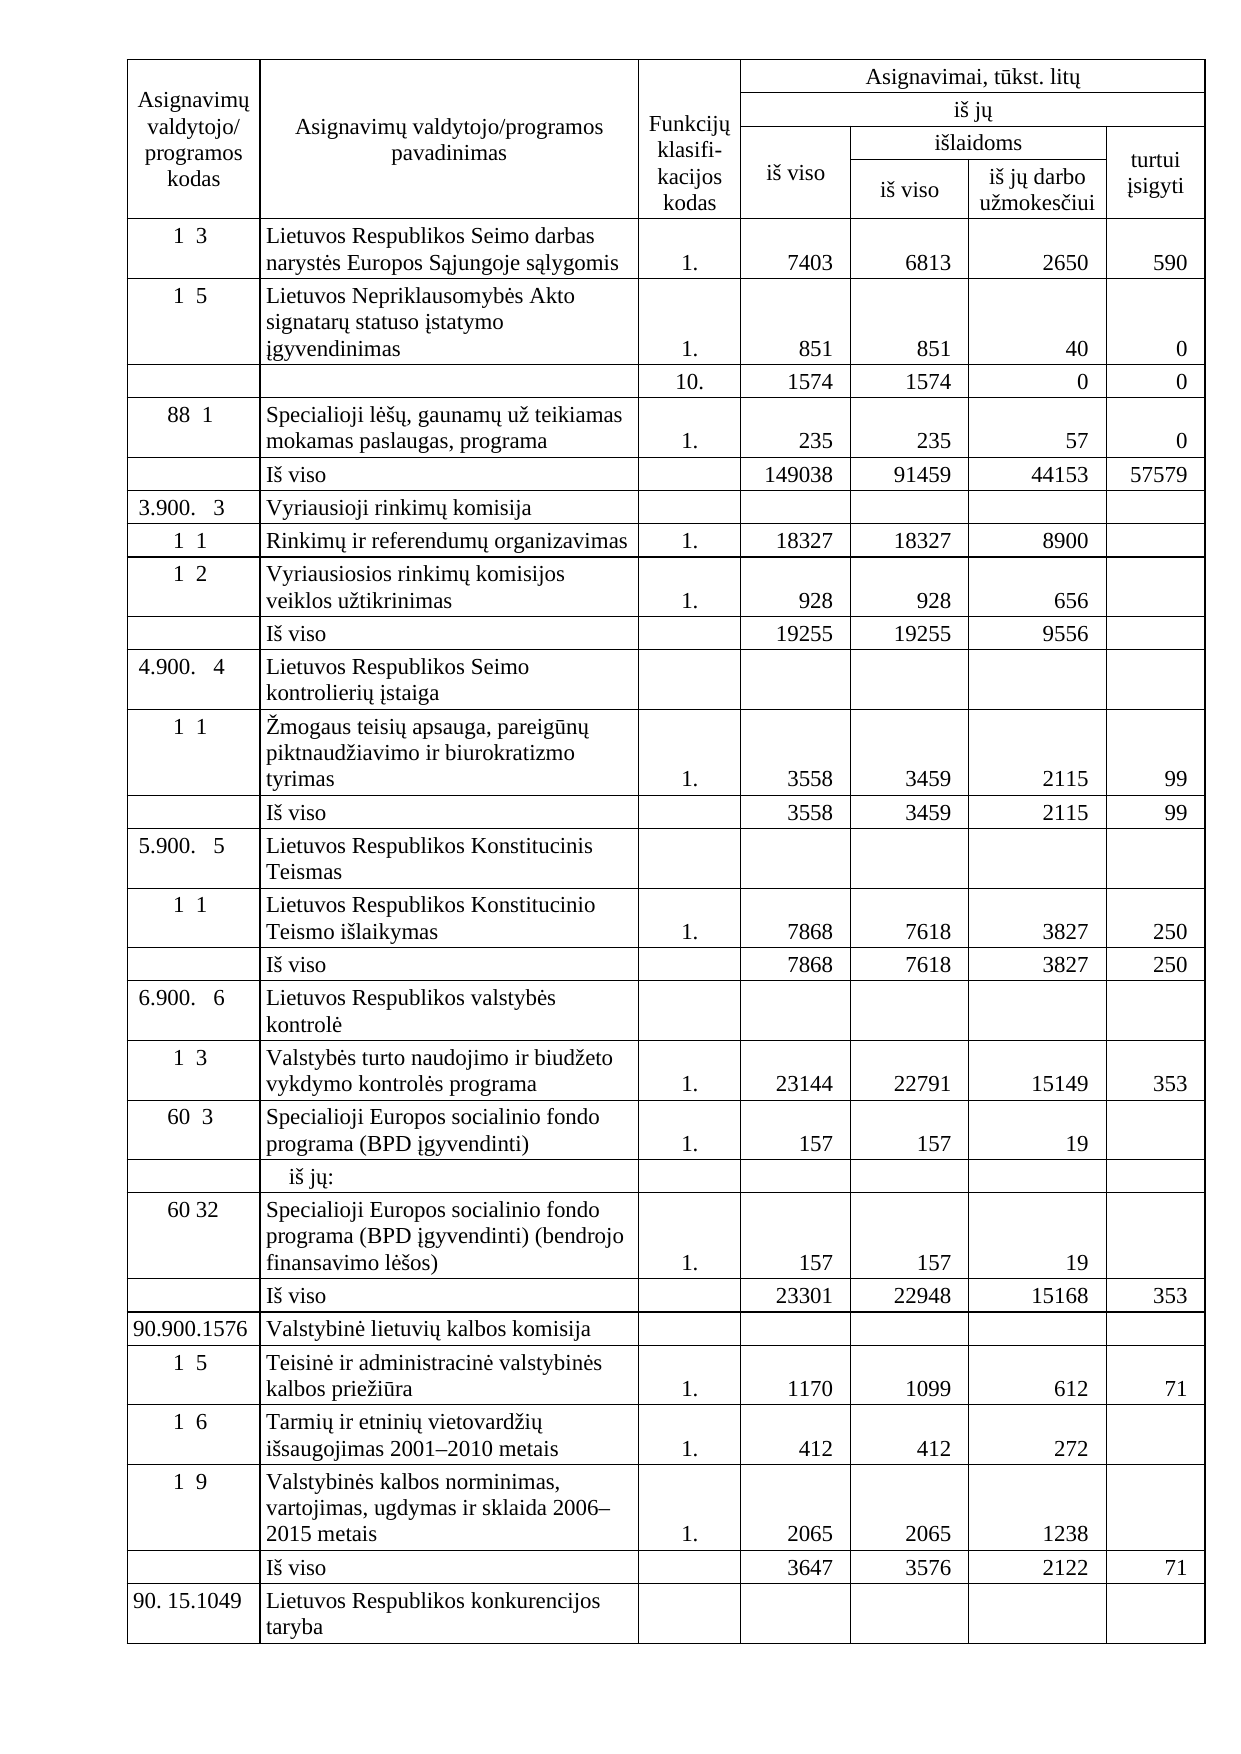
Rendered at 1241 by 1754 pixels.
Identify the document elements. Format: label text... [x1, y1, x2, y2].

table_cell [969, 1313, 1106, 1345]
table_cell [1107, 1584, 1204, 1643]
table_cell 928 [851, 558, 968, 616]
table_cell 1 9 [128, 1465, 259, 1550]
table_cell 7868 [741, 889, 850, 947]
table_cell [851, 491, 968, 523]
table_cell [851, 1313, 968, 1345]
table_cell 272 [969, 1405, 1106, 1464]
table_cell Specialioji lėšų, gaunamų už teikiamas mokamas paslaugas, programa [261, 398, 638, 457]
table_cell 6813 [851, 219, 968, 278]
table_cell 0 [1107, 279, 1204, 364]
table_cell 1. [639, 279, 740, 364]
table_cell 1 5 [128, 279, 259, 364]
table_cell [639, 491, 740, 523]
table_cell 157 [851, 1193, 968, 1278]
table_cell Lietuvos Respublikos Konstitucinio Teismo išlaikymas [261, 889, 638, 947]
table_cell 91459 [851, 458, 968, 490]
table_cell 60 3 [128, 1101, 259, 1159]
table_cell [1107, 617, 1204, 649]
table_cell 22791 [851, 1041, 968, 1099]
table_cell Lietuvos Respublikos valstybės kontrolė [261, 981, 638, 1040]
table_cell Rinkimų ir referendumų organizavimas [261, 524, 638, 556]
table_cell 3647 [741, 1551, 850, 1583]
table_cell Vyriausiosios rinkimų komisijos veiklos užtikrinimas [261, 558, 638, 616]
table_cell 590 [1107, 219, 1204, 278]
table_cell 57 [969, 398, 1106, 457]
table_cell [1107, 491, 1204, 523]
table_cell 1 2 [128, 558, 259, 616]
table_cell [851, 650, 968, 709]
table_cell [639, 796, 740, 828]
table_cell [1107, 650, 1204, 709]
table_cell [851, 981, 968, 1040]
table_cell [741, 829, 850, 887]
table_cell [639, 1584, 740, 1643]
table_cell [1107, 1465, 1204, 1550]
table_cell Tarmių ir etninių vietovardžių išsaugojimas 2001–2010 metais [261, 1405, 638, 1464]
table_cell 3459 [851, 710, 968, 795]
table_cell [969, 1584, 1106, 1643]
table_cell 1099 [851, 1346, 968, 1404]
table_cell 2115 [969, 710, 1106, 795]
table_cell [1107, 829, 1204, 887]
table_cell Teisinė ir administracinė valstybinės kalbos priežiūra [261, 1346, 638, 1404]
table_cell 15168 [969, 1279, 1106, 1311]
table_cell 1. [639, 1101, 740, 1159]
table_cell 90. 15.1049 [128, 1584, 259, 1643]
table_cell 18327 [741, 524, 850, 556]
table_cell [128, 1279, 259, 1311]
table_cell [639, 1279, 740, 1311]
table_cell 3459 [851, 796, 968, 828]
table_cell 1. [639, 1041, 740, 1099]
table_cell 1 1 [128, 710, 259, 795]
table_cell 1 1 [128, 889, 259, 947]
table_cell 19 [969, 1193, 1106, 1278]
table_cell 88 1 [128, 398, 259, 457]
table_cell [1107, 1313, 1204, 1345]
table_cell 2065 [741, 1465, 850, 1550]
table_cell 612 [969, 1346, 1106, 1404]
table_cell 6.900. 6 [128, 981, 259, 1040]
table_cell [128, 617, 259, 649]
table_cell [1107, 558, 1204, 616]
table_cell Iš viso [261, 796, 638, 828]
table_cell 0 [969, 365, 1106, 397]
table_cell Lietuvos Respublikos Seimo kontrolierių įstaiga [261, 650, 638, 709]
table_cell 851 [851, 279, 968, 364]
table_cell iš jų darbo užmokesčiui [969, 160, 1106, 218]
table_cell [128, 948, 259, 980]
table_cell Valstybės turto naudojimo ir biudžeto vykdymo kontrolės programa [261, 1041, 638, 1099]
table_cell [639, 650, 740, 709]
table_cell 1. [639, 558, 740, 616]
table_cell 10. [639, 365, 740, 397]
table_cell 157 [741, 1101, 850, 1159]
table_cell 3558 [741, 710, 850, 795]
table_cell [128, 365, 259, 397]
table_cell iš viso [741, 127, 850, 218]
table_cell [128, 1551, 259, 1583]
table_cell 1574 [741, 365, 850, 397]
table_cell Lietuvos Respublikos Seimo darbas narystės Europos Sąjungoje sąlygomis [261, 219, 638, 278]
table_cell 3576 [851, 1551, 968, 1583]
table_cell 1170 [741, 1346, 850, 1404]
table_cell 235 [741, 398, 850, 457]
table_cell iš viso [851, 160, 968, 218]
table_cell 15149 [969, 1041, 1106, 1099]
table_cell 412 [741, 1405, 850, 1464]
table_cell 71 [1107, 1346, 1204, 1404]
table_cell Iš viso [261, 617, 638, 649]
table_cell Valstybinės kalbos norminimas, vartojimas, ugdymas ir sklaida 2006–2015 metais [261, 1465, 638, 1550]
table_cell 1 5 [128, 1346, 259, 1404]
table_cell [639, 1551, 740, 1583]
table_cell 1238 [969, 1465, 1106, 1550]
table_cell [851, 1584, 968, 1643]
table_cell [128, 458, 259, 490]
table_cell 5.900. 5 [128, 829, 259, 887]
table_cell 1. [639, 710, 740, 795]
table_cell 1 3 [128, 219, 259, 278]
table_cell 2065 [851, 1465, 968, 1550]
table_cell [969, 829, 1106, 887]
table_cell 250 [1107, 948, 1204, 980]
table_cell 412 [851, 1405, 968, 1464]
table_cell 40 [969, 279, 1106, 364]
table_cell 250 [1107, 889, 1204, 947]
table_cell 1. [639, 1405, 740, 1464]
table_cell Iš viso [261, 458, 638, 490]
table_cell 8900 [969, 524, 1106, 556]
table_cell 1. [639, 1465, 740, 1550]
table_cell [1107, 1405, 1204, 1464]
table_cell Iš viso [261, 1279, 638, 1311]
table_cell Iš viso [261, 1551, 638, 1583]
table_cell 44153 [969, 458, 1106, 490]
table_cell [741, 981, 850, 1040]
table_cell Lietuvos Respublikos konkurencijos taryba [261, 1584, 638, 1643]
table_cell 7868 [741, 948, 850, 980]
table_cell 99 [1107, 796, 1204, 828]
table_cell 0 [1107, 365, 1204, 397]
table_cell 1. [639, 219, 740, 278]
table_cell 19 [969, 1101, 1106, 1159]
table_cell Žmogaus teisių apsauga, pareigūnų piktnaudžiavimo ir biurokratizmo tyrimas [261, 710, 638, 795]
table_cell 2122 [969, 1551, 1106, 1583]
table_cell 928 [741, 558, 850, 616]
table_cell 3.900. 3 [128, 491, 259, 523]
table_cell [639, 617, 740, 649]
table_cell 2650 [969, 219, 1106, 278]
table_cell 1 3 [128, 1041, 259, 1099]
table_cell [741, 1160, 850, 1192]
table_cell Lietuvos Nepriklausomybės Akto signatarų statuso įstatymo įgyvendinimas [261, 279, 638, 364]
table_cell 1 1 [128, 524, 259, 556]
table_cell 1. [639, 1346, 740, 1404]
table_cell 90.900.1576 [128, 1313, 259, 1345]
table_cell [969, 981, 1106, 1040]
table_cell [639, 458, 740, 490]
table_cell 3558 [741, 796, 850, 828]
table_cell Valstybinė lietuvių kalbos komisija [261, 1313, 638, 1345]
table_cell [261, 365, 638, 397]
table_cell 656 [969, 558, 1106, 616]
table_cell Specialioji Europos socialinio fondo programa (BPD įgyvendinti) (bendrojo finansavimo lėšos) [261, 1193, 638, 1278]
table_cell 157 [741, 1193, 850, 1278]
table_cell [1107, 524, 1204, 556]
table_cell [969, 1160, 1106, 1192]
table_cell iš jų [741, 93, 1204, 126]
table_cell [1107, 1160, 1204, 1192]
table_cell 19255 [851, 617, 968, 649]
table_cell 851 [741, 279, 850, 364]
table_cell 353 [1107, 1279, 1204, 1311]
table_cell [639, 981, 740, 1040]
table_cell [969, 650, 1106, 709]
table_cell 1. [639, 889, 740, 947]
table_cell [851, 829, 968, 887]
table_cell [851, 1160, 968, 1192]
table_cell 1. [639, 1193, 740, 1278]
table_cell 1. [639, 398, 740, 457]
table_cell Vyriausioji rinkimų komisija [261, 491, 638, 523]
table_cell [639, 1313, 740, 1345]
table_cell 7403 [741, 219, 850, 278]
table_header Funkcijų klasifi­kacijos kodas [639, 60, 740, 218]
table_cell 1 6 [128, 1405, 259, 1464]
table_cell 2115 [969, 796, 1106, 828]
table_cell [639, 1160, 740, 1192]
table_cell [741, 1313, 850, 1345]
table_cell 99 [1107, 710, 1204, 795]
table_cell [741, 491, 850, 523]
table_cell 60 32 [128, 1193, 259, 1278]
table_cell 18327 [851, 524, 968, 556]
table_cell [969, 491, 1106, 523]
table_cell 19255 [741, 617, 850, 649]
table_cell 1. [639, 524, 740, 556]
table_cell 7618 [851, 948, 968, 980]
table_cell 3827 [969, 948, 1106, 980]
table_cell 57579 [1107, 458, 1204, 490]
table_cell 71 [1107, 1551, 1204, 1583]
table_cell iš jų: [261, 1160, 638, 1192]
table_cell 3827 [969, 889, 1106, 947]
table_cell [639, 948, 740, 980]
table_header Asignavimai, tūkst. litų [741, 60, 1204, 92]
table_cell [1107, 1193, 1204, 1278]
table_cell [741, 650, 850, 709]
table_cell 353 [1107, 1041, 1204, 1099]
table_cell 4.900. 4 [128, 650, 259, 709]
table_cell 23301 [741, 1279, 850, 1311]
table_cell 22948 [851, 1279, 968, 1311]
table_cell išlaidoms [851, 127, 1106, 159]
table_cell [741, 1584, 850, 1643]
table_cell [1107, 981, 1204, 1040]
table_cell 235 [851, 398, 968, 457]
table_cell 0 [1107, 398, 1204, 457]
table_cell 9556 [969, 617, 1106, 649]
table_cell Specialioji Europos socialinio fondo programa (BPD įgyvendinti) [261, 1101, 638, 1159]
table_cell Lietuvos Respublikos Konstitucinis Teismas [261, 829, 638, 887]
table_cell [639, 829, 740, 887]
table_cell 1574 [851, 365, 968, 397]
table_header Asignavimų valdytojo/ programos kodas [128, 60, 259, 218]
table_cell 157 [851, 1101, 968, 1159]
table_cell Iš viso [261, 948, 638, 980]
table_cell [128, 1160, 259, 1192]
table_cell 7618 [851, 889, 968, 947]
table_cell 23144 [741, 1041, 850, 1099]
table_cell turtui įsigyti [1107, 127, 1204, 218]
table_cell [1107, 1101, 1204, 1159]
table_header Asignavimų valdytojo/programos pavadinimas [261, 60, 638, 218]
table_cell [128, 796, 259, 828]
table_cell 149038 [741, 458, 850, 490]
